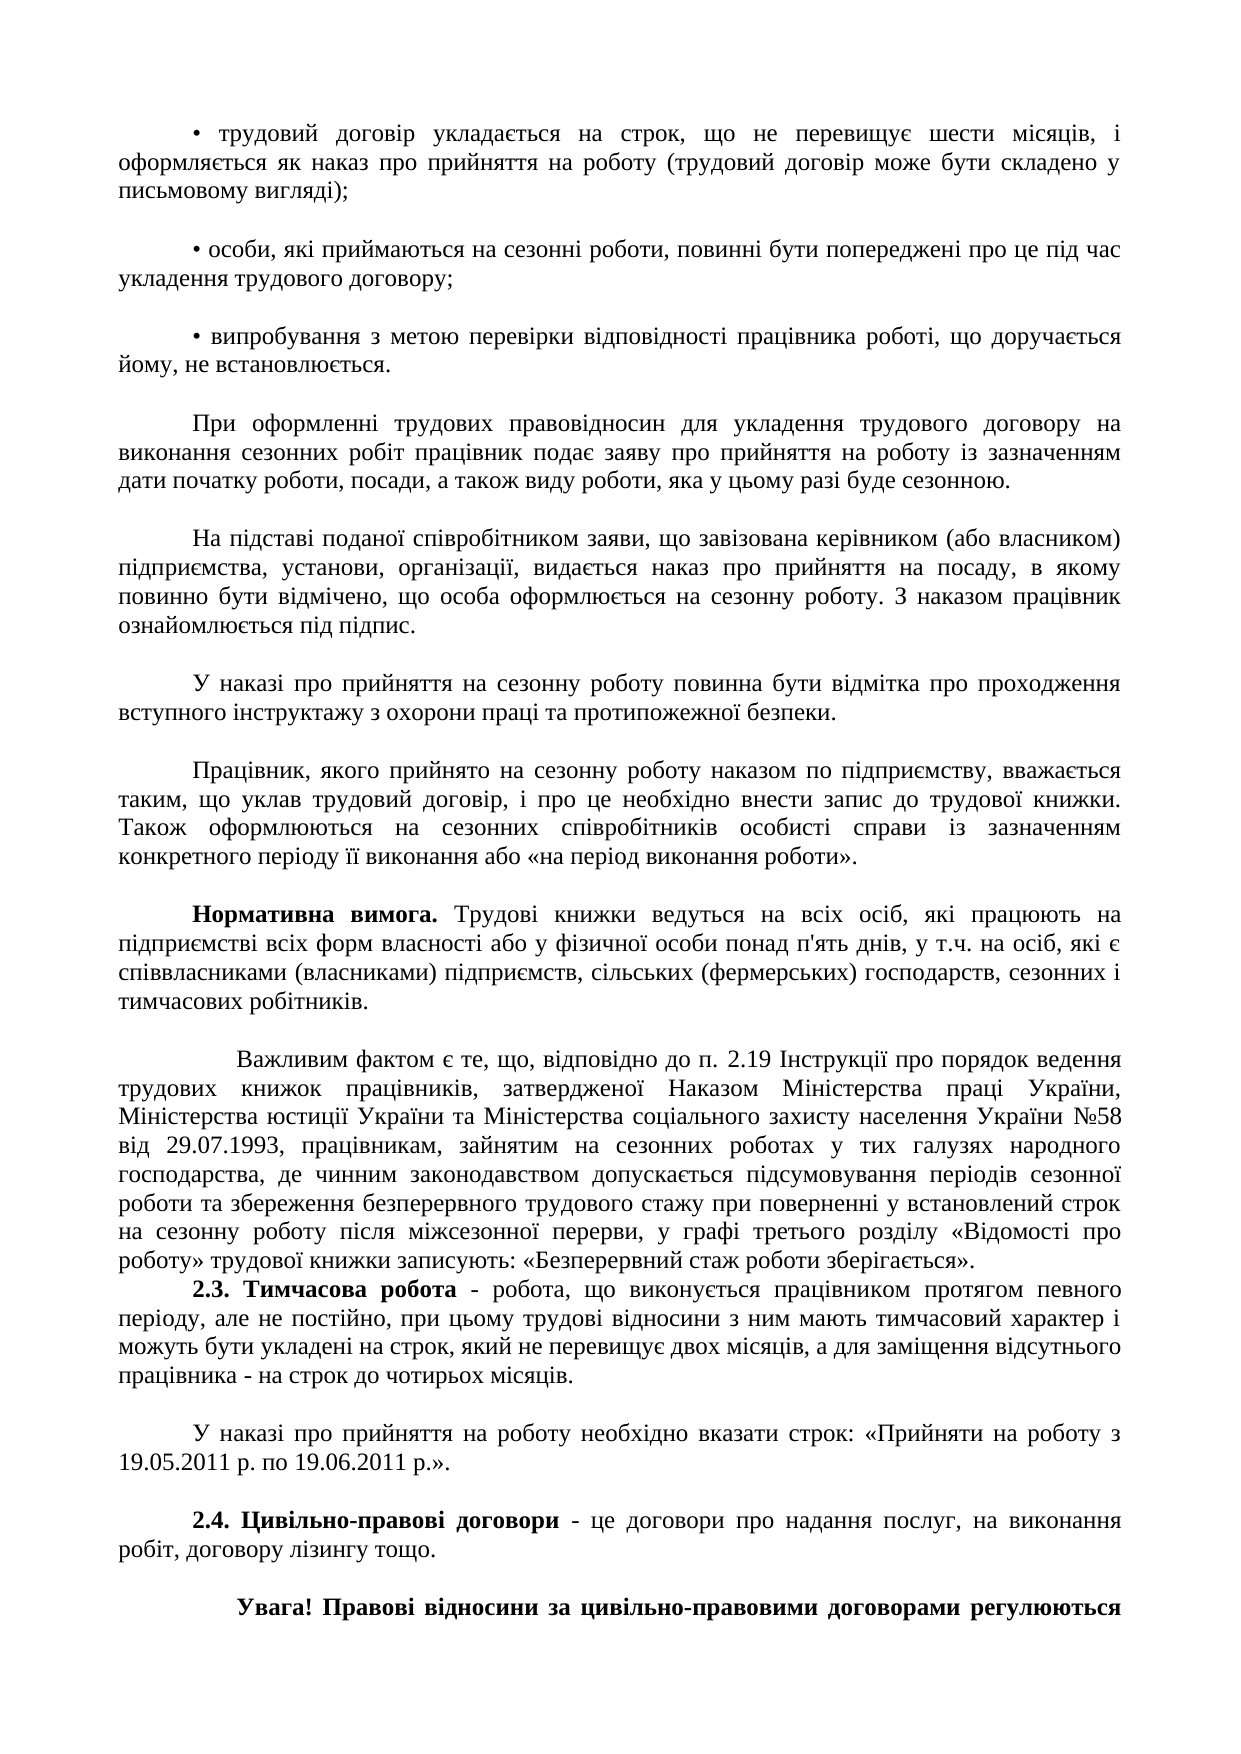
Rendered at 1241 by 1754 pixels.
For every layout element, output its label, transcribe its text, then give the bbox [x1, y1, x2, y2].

text 2.4. Цивільно-правові договори - це договори про надання послуг, на виконання робіт, договору лізингу тощо. [118, 1505, 1122, 1563]
text Важливим фактом є те, що, відповідно до п. 2.19 Інструкції про порядок ведення трудових книжок працівників, затвердженої Наказом Міністерства праці України, Міністерства юстиції України та Міністерства соціального захисту населення України №58 від 29.07.1993, працівникам, зайнятим на сезонних роботах у тих галузях народного господарства, де чинним законодавством допускається підсумовування періодів сезонної роботи та збереження безперервного трудового стажу при поверненні у встановлений строк на сезонну роботу після міжсезонної перерви, у графі третього розділу «Відомості про роботу» трудової книжки записують: «Безперервний стаж роботи зберігається». [118, 1044, 1122, 1274]
text У наказі про прийняття на сезонну роботу повинна бути відмітка про проходження вступного інструктажу з охорони праці та протипожежної безпеки. [118, 668, 1122, 726]
text У наказі про прийняття на роботу необхідно вказати строк: «Прийняти на роботу з 19.05.2011 р. по 19.06.2011 p.». [118, 1418, 1122, 1476]
text 2.3. Тимчасова робота - робота, що виконується працівником протягом певного періоду, але не постійно, при цьому трудові відносини з ним мають тимчасовий характер і можуть бути укладені на строк, який не перевищує двох місяців, а для заміщення відсутнього працівника - на строк до чотирьох місяців. [118, 1274, 1122, 1389]
text • особи, які приймаються на сезонні роботи, повинні бути попереджені про це під час укладення трудового договору; [118, 234, 1122, 291]
text • випробування з метою перевірки відповідності працівника роботі, що доручається йому, не встановлюється. [118, 321, 1122, 378]
text При оформленні трудових правовідносин для укладення трудового договору на виконання сезонних робіт працівник подає заяву про прийняття на роботу із зазначенням дати початку роботи, посади, а також виду роботи, яка у цьому разі буде сезонною. [118, 408, 1122, 494]
text • трудовий договір укладається на строк, що не перевищує шести місяців, і оформляється як наказ про прийняття на роботу (трудовий договір може бути складено у письмовому вигляді); [118, 118, 1122, 204]
text Увага! Правові відносини за цивільно-правовими договорами регулюються [118, 1592, 1122, 1621]
text На підставі поданої співробітником заяви, що завізована керівником (або власником) підприємства, установи, організації, видається наказ про прийняття на посаду, в якому повинно бути відмічено, що особа оформлюється на сезонну роботу. З наказом працівник ознайомлюється під підпис. [118, 523, 1122, 638]
text Нормативна вимога. Трудові книжки ведуться на всіх осіб, які працюють на підприємстві всіх форм власності або у фізичної особи понад п'ять днів, у т.ч. на осіб, які є співвласниками (власниками) підприємств, сільських (фермерських) господарств, сезонних і тимчасових робітників. [118, 899, 1122, 1014]
text Працівник, якого прийнято на сезонну роботу наказом по підприємству, вважається таким, що уклав трудовий договір, і про це необхідно внести запис до трудової книжки. Також оформлюються на сезонних співробітників особисті справи із зазначенням конкретного періоду її виконання або «на період виконання роботи». [118, 755, 1122, 870]
